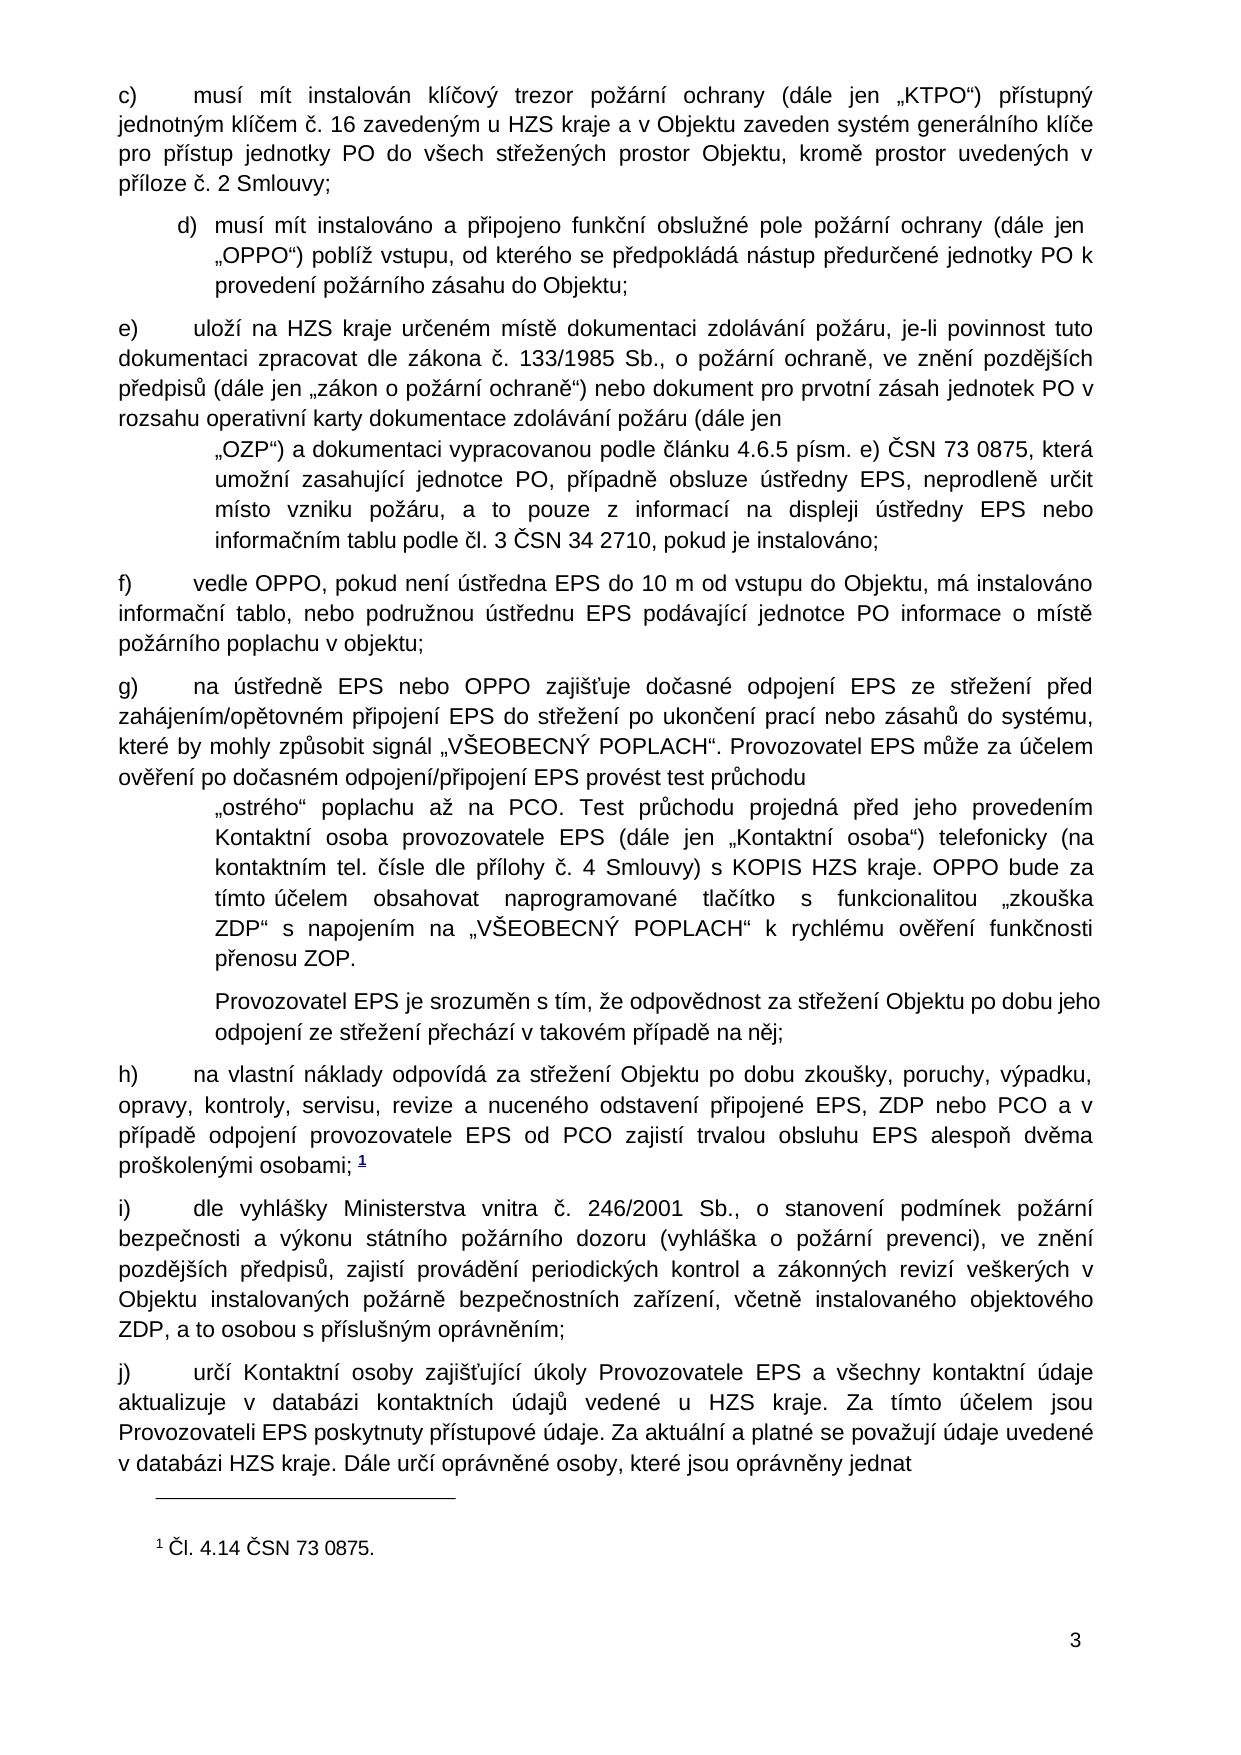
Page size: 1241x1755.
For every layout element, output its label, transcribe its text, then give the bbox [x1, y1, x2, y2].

text Provozovatel EPS je srozuměn s tím, že odpovědnost za střežení Objektu po dobu jeho [214, 988, 1108, 1014]
list musí mít instalováno a připojeno funkční obslužné pole požární ochrany (dále jen [177, 212, 1108, 238]
list na ústředně EPS nebo OPPO zajišťuje dočasné odpojení EPS ze střežení před zahájením/opětovném připojení EPS do střežení po ukončení prací nebo zásahů do systému, které by mohly způsobit signál „VŠEOBECNÝ POPLACH“. Provozovatel EPS může za účelem ověření po dočasném odpojení/připojení EPS provést test průchodu [118, 673, 1094, 790]
list dle vyhlášky Ministerstva vnitra č. 246/2001 Sb., o stanovení podmínek požární bezpečnosti a výkonu státního požárního dozoru (vyhláška o požární prevenci), ve znění pozdějších předpisů, zajistí provádění periodických kontrol a zákonných revizí veškerých v Objektu instalovaných požárně bezpečnostních zařízení, včetně instalovaného objektového ZDP, a to osobou s příslušným oprávněním; [118, 1195, 1094, 1342]
text 1 Čl. 4.14 ČSN 73 0875. [156, 1536, 1108, 1560]
list na vlastní náklady odpovídá za střežení Objektu po dobu zkoušky, poruchy, výpadku, opravy, kontroly, servisu, revize a nuceného odstavení připojené EPS, ZDP nebo PCO a v případě odpojení provozovatele EPS od PCO zajistí trvalou obsluhu EPS alespoň dvěma proškolenými osobami; 1 [118, 1061, 1093, 1178]
text „OZP“) a dokumentaci vypracovanou podle článku 4.6.5 písm. e) ČSN 73 0875, která umožní zasahující jednotce PO, případně obsluze ústředny EPS, neprodleně určit místo vzniku požáru, a to pouze z informací na displeji ústředny EPS nebo informačním tablu podle čl. 3 ČSN 34 2710, pokud je instalováno; [214, 436, 1094, 553]
text „ostrého“ poplachu až na PCO. Test průchodu projedná před jeho provedením Kontaktní osoba provozovatele EPS (dále jen „Kontaktní osoba“) telefonicky (na kontaktním tel. čísle dle přílohy č. 4 Smlouvy) s KOPIS HZS kraje. OPPO bude za tímto účelem obsahovat naprogramované tlačítko s funkcionalitou „zkouška ZDP“ s napojením na „VŠEOBECNÝ POPLACH“ k rychlému ověření funkčnosti přenosu ZOP. [214, 794, 1094, 972]
text „OPPO“) poblíž vstupu, od kterého se předpokládá nástup předurčené jednotky PO k provedení požárního zásahu do Objektu; [214, 242, 1093, 299]
list určí Kontaktní osoby zajišťující úkoly Provozovatele EPS a všechny kontaktní údaje aktualizuje v databázi kontaktních údajů vedené u HZS kraje. Za tímto účelem jsou Provozovateli EPS poskytnuty přístupové údaje. Za aktuální a platné se považují údaje uvedené v databázi HZS kraje. Dále určí oprávněné osoby, které jsou oprávněny jednat [118, 1359, 1093, 1476]
list musí mít instalován klíčový trezor požární ochrany (dále jen „KTPO“) přístupný jednotným klíčem č. 16 zavedeným u HZS kraje a v Objektu zaveden systém generálního klíče pro přístup jednotky PO do všech střežených prostor Objektu, kromě prostor uvedených v příloze č. 2 Smlouvy; [118, 82, 1093, 196]
text odpojení ze střežení přechází v takovém případě na něj; [214, 1018, 1108, 1045]
list vedle OPPO, pokud není ústředna EPS do 10 m od vstupu do Objektu, má instalováno informační tablo, nebo podružnou ústřednu EPS podávající jednotce PO informace o místě požárního poplachu v objektu; [118, 569, 1093, 656]
list uloží na HZS kraje určeném místě dokumentaci zdolávání požáru, je-li povinnost tuto dokumentaci zpracovat dle zákona č. 133/1985 Sb., o požární ochraně, ve znění pozdějších předpisů (dále jen „zákon o požární ochraně“) nebo dokument pro prvotní zásah jednotek PO v rozsahu operativní karty dokumentace zdolávání požáru (dále jen [118, 315, 1093, 432]
